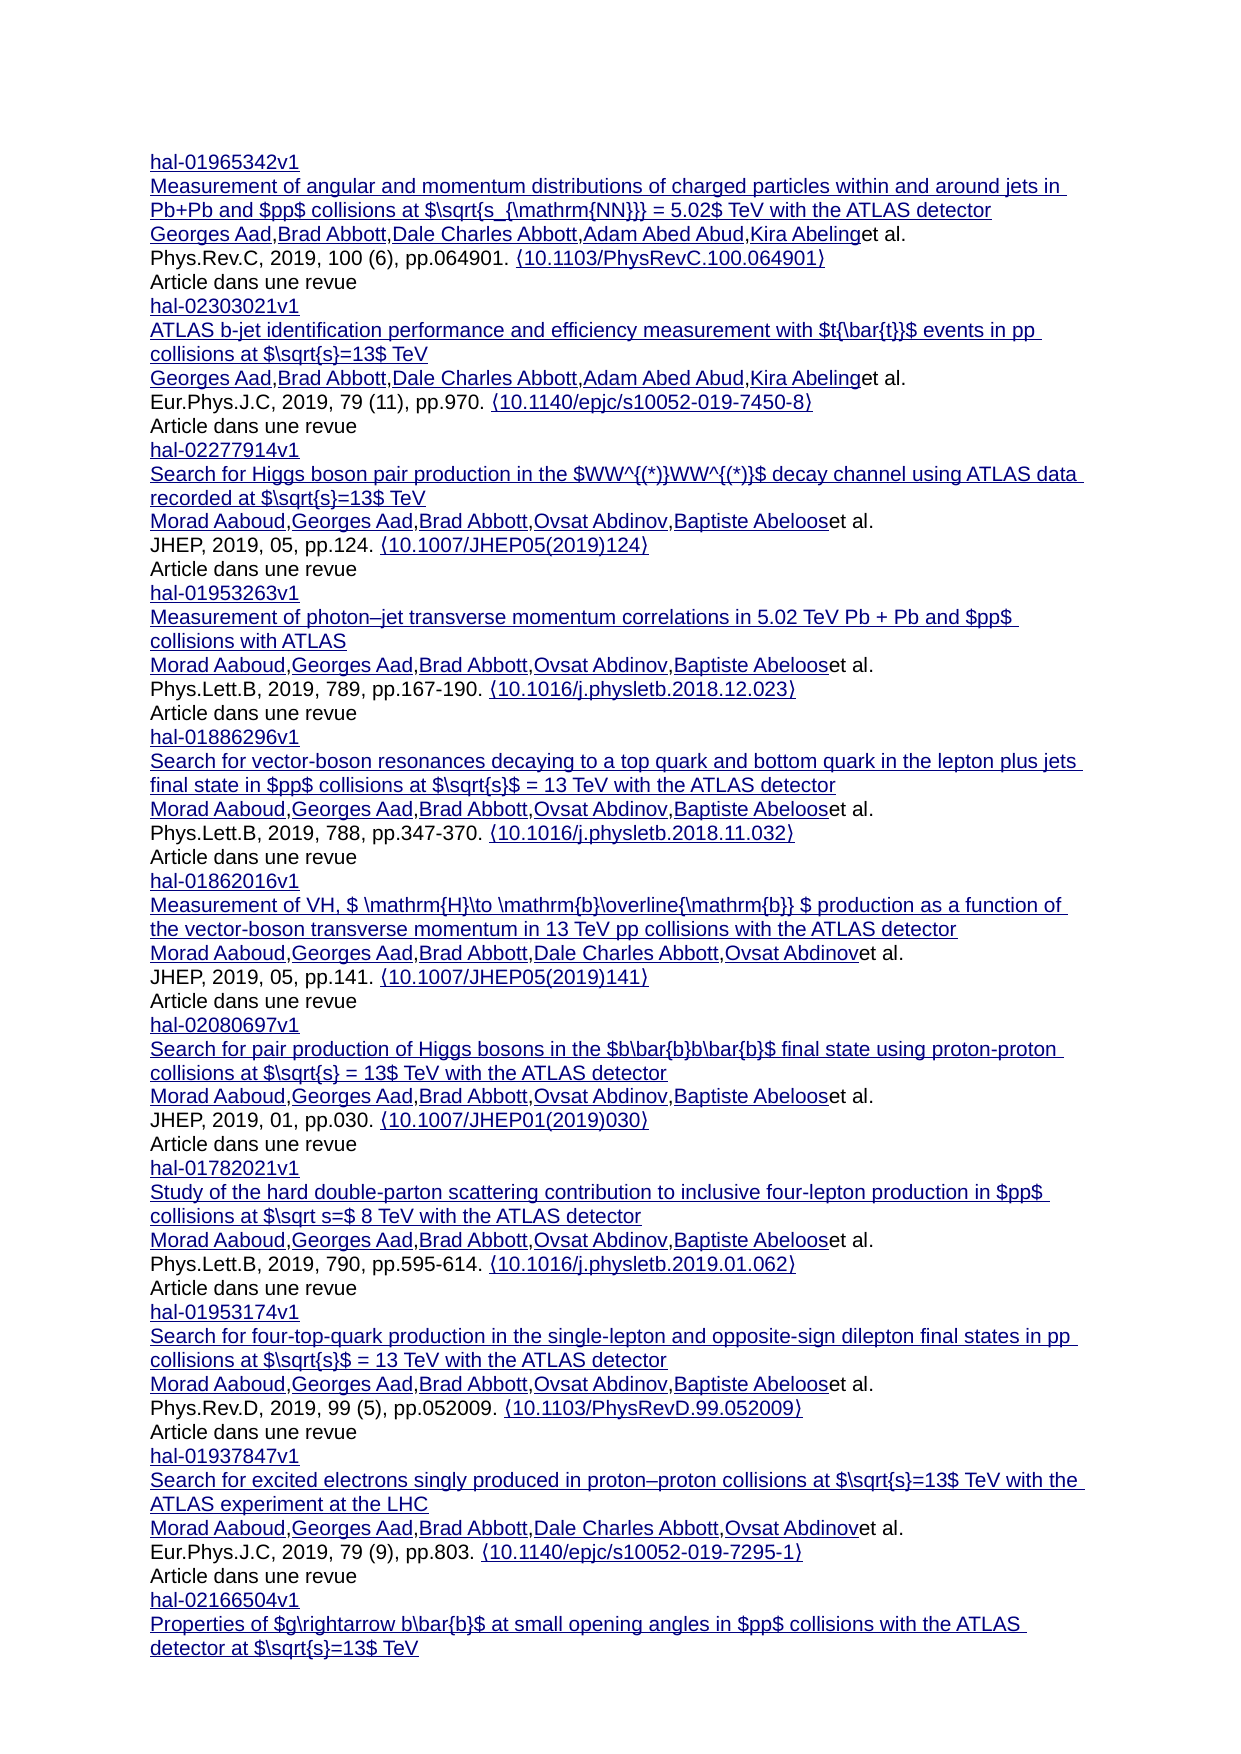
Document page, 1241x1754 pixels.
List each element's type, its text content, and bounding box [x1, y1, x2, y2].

table_cell Properties of $g\rightarrow b\bar{b}$ at small opening angles in $pp$ collisions with the ATLAS detector at $\sqrt{s}=13$ TeV [150, 1611, 1090, 1659]
table_cell Search for Higgs boson pair production in the $WW^{(*)}WW^{(*)}$ decay channel using ATLAS data recorded at $\sqrt{s}=13$ TeV Morad Aaboud,Georges Aad,Brad Abbott,Ovsat Abdinov,Baptiste Abelooset al. JHEP, 2019, 05, pp.124. ⟨10.1007/JHEP05(2019)124⟩ Article dans une revue hal-01953263v1 [150, 461, 1090, 605]
table_cell Search for four-top-quark production in the single-lepton and opposite-sign dilepton final states in pp collisions at $\sqrt{s}$ = 13 TeV with the ATLAS detector Morad Aaboud,Georges Aad,Brad Abbott,Ovsat Abdinov,Baptiste Abelooset al. Phys.Rev.D, 2019, 99 (5), pp.052009. ⟨10.1103/PhysRevD.99.052009⟩ Article dans une revue hal-01937847v1 [150, 1324, 1090, 1468]
table_cell Search for pair production of Higgs bosons in the $b\bar{b}b\bar{b}$ final state using proton-proton collisions at $\sqrt{s} = 13$ TeV with the ATLAS detector Morad Aaboud,Georges Aad,Brad Abbott,Ovsat Abdinov,Baptiste Abelooset al. JHEP, 2019, 01, pp.030. ⟨10.1007/JHEP01(2019)030⟩ Article dans une revue hal-01782021v1 [150, 1036, 1090, 1180]
table_cell Search for excited electrons singly produced in proton–proton collisions at $\sqrt{s}=13$ TeV with the ATLAS experiment at the LHC Morad Aaboud,Georges Aad,Brad Abbott,Dale Charles Abbott,Ovsat Abdinovet al. Eur.Phys.J.C, 2019, 79 (9), pp.803. ⟨10.1140/epjc/s10052-019-7295-1⟩ Article dans une revue hal-02166504v1 [150, 1468, 1090, 1611]
table_cell Measurement of angular and momentum distributions of charged particles within and around jets in Pb+Pb and $pp$ collisions at $\sqrt{s_{\mathrm{NN}}} = 5.02$ TeV with the ATLAS detector Georges Aad,Brad Abbott,Dale Charles Abbott,Adam Abed Abud,Kira Abelinget al. Phys.Rev.C, 2019, 100 (6), pp.064901. ⟨10.1103/PhysRevC.100.064901⟩ Article dans une revue hal-02303021v1 [150, 174, 1090, 318]
table_cell hal-01965342v1 [150, 150, 1090, 174]
table_cell Measurement of VH, $ \mathrm{H}\to \mathrm{b}\overline{\mathrm{b}} $ production as a function of the vector-boson transverse momentum in 13 TeV pp collisions with the ATLAS detector Morad Aaboud,Georges Aad,Brad Abbott,Dale Charles Abbott,Ovsat Abdinovet al. JHEP, 2019, 05, pp.141. ⟨10.1007/JHEP05(2019)141⟩ Article dans une revue hal-02080697v1 [150, 893, 1090, 1036]
table_cell Study of the hard double-parton scattering contribution to inclusive four-lepton production in $pp$ collisions at $\sqrt s=$ 8 TeV with the ATLAS detector Morad Aaboud,Georges Aad,Brad Abbott,Ovsat Abdinov,Baptiste Abelooset al. Phys.Lett.B, 2019, 790, pp.595-614. ⟨10.1016/j.physletb.2019.01.062⟩ Article dans une revue hal-01953174v1 [150, 1180, 1090, 1324]
table_cell ATLAS b-jet identification performance and efficiency measurement with $t{\bar{t}}$ events in pp collisions at $\sqrt{s}=13$ TeV Georges Aad,Brad Abbott,Dale Charles Abbott,Adam Abed Abud,Kira Abelinget al. Eur.Phys.J.C, 2019, 79 (11), pp.970. ⟨10.1140/epjc/s10052-019-7450-8⟩ Article dans une revue hal-02277914v1 [150, 318, 1090, 461]
table_cell Search for vector-boson resonances decaying to a top quark and bottom quark in the lepton plus jets final state in $pp$ collisions at $\sqrt{s}$ = 13 TeV with the ATLAS detector Morad Aaboud,Georges Aad,Brad Abbott,Ovsat Abdinov,Baptiste Abelooset al. Phys.Lett.B, 2019, 788, pp.347-370. ⟨10.1016/j.physletb.2018.11.032⟩ Article dans une revue hal-01862016v1 [150, 749, 1090, 893]
table_cell Measurement of photon–jet transverse momentum correlations in 5.02 TeV Pb + Pb and $pp$ collisions with ATLAS Morad Aaboud,Georges Aad,Brad Abbott,Ovsat Abdinov,Baptiste Abelooset al. Phys.Lett.B, 2019, 789, pp.167-190. ⟨10.1016/j.physletb.2018.12.023⟩ Article dans une revue hal-01886296v1 [150, 605, 1090, 749]
